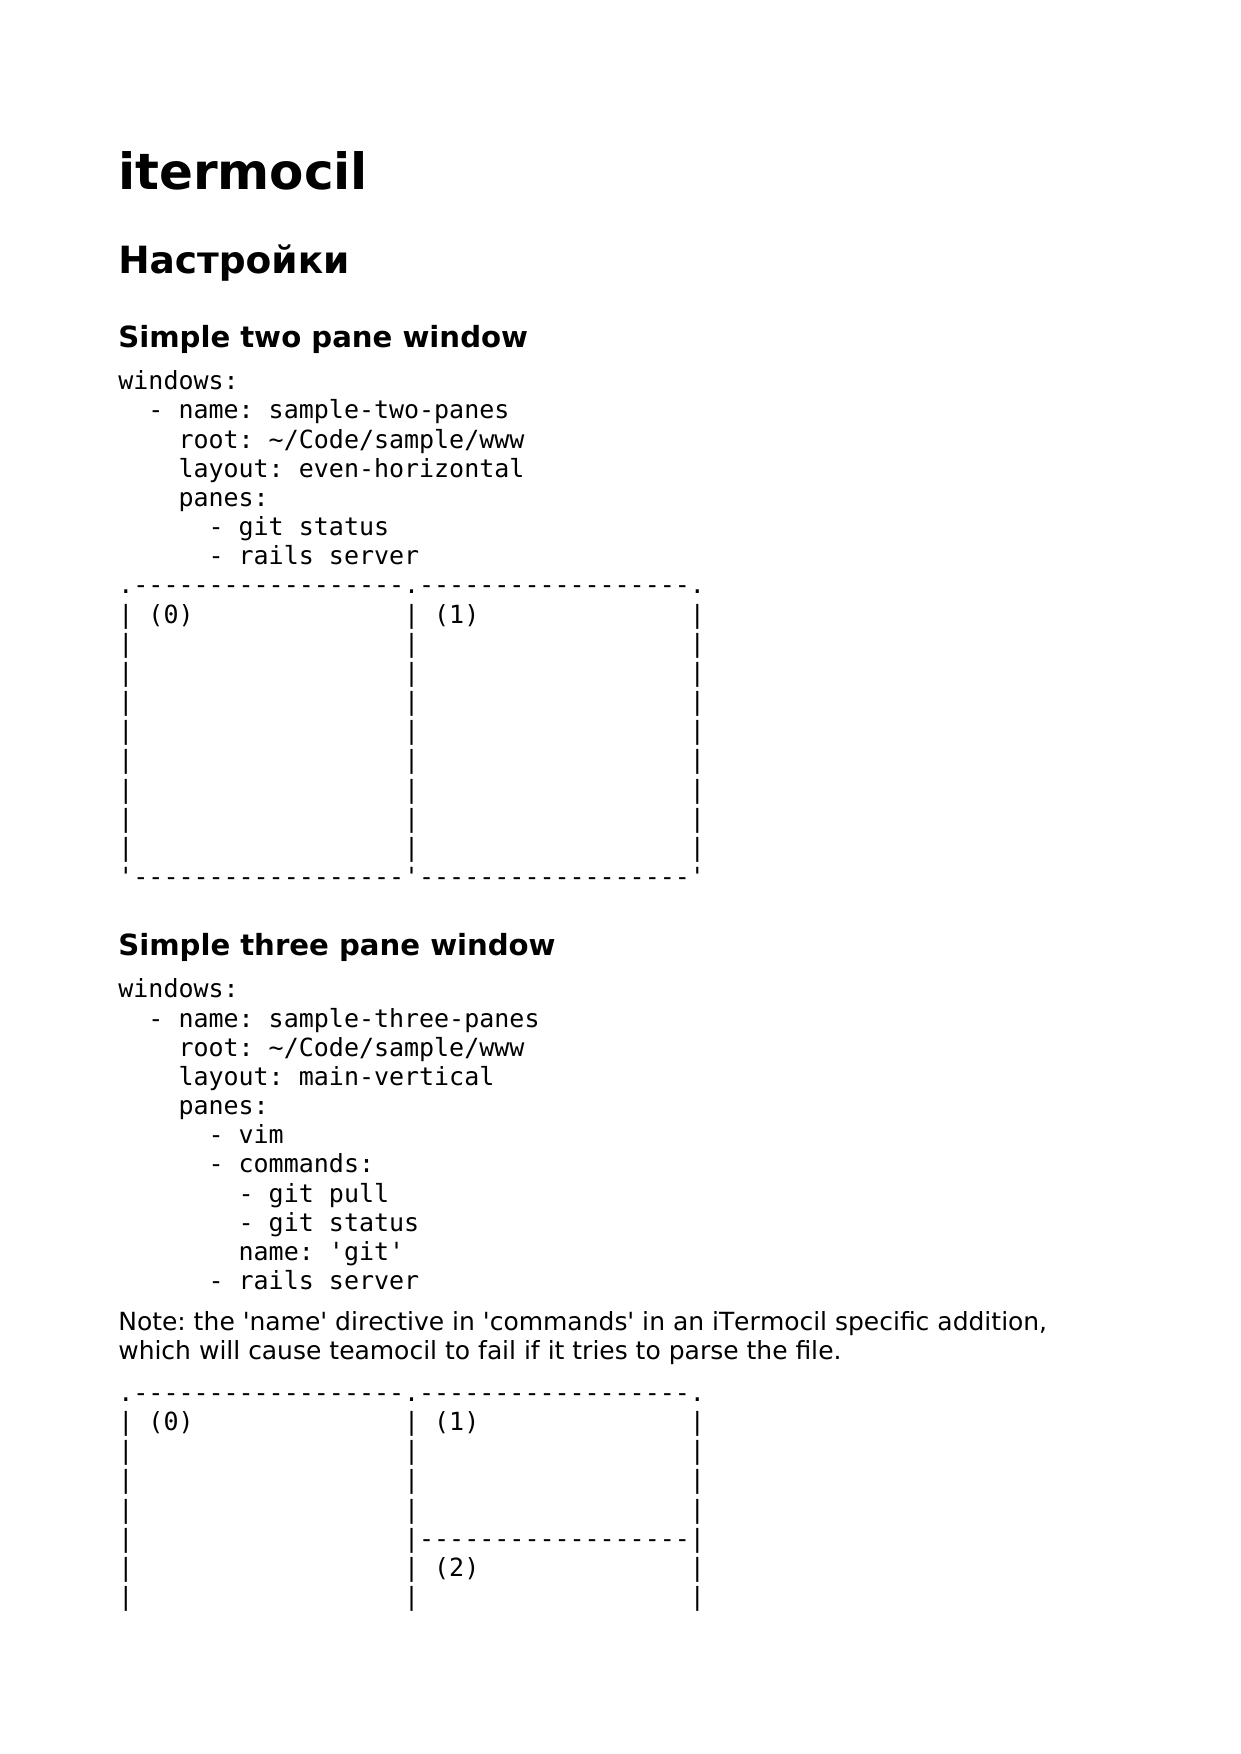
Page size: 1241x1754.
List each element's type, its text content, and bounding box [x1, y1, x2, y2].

subtitle Simple two pane window [118, 320, 1122, 354]
text windows: - name: sample-two-panes root: ~/Code/sample/www layout: even-horizontal panes: - git status - rails server .------------------.------------------. | (0) | (1) | | | | | | | | | | | | | | | | | | | | | | | | | '------------------'------------------' [118, 366, 1122, 891]
text .------------------.------------------. | (0) | (1) | | | | | | | | | | | |------------------| | | (2) | | | | [118, 1378, 1122, 1611]
subtitle Simple three pane window [118, 928, 1122, 962]
text windows: - name: sample-three-panes root: ~/Code/sample/www layout: main-vertical panes: - vim - commands: - git pull - git status name: 'git' - rails server [118, 975, 1122, 1296]
text Note: the 'name' directive in 'commands' in an iTermocil specific addition, which will cause teamocil to fail if it tries to parse the file. [118, 1307, 1122, 1366]
subtitle Настройки [118, 239, 1122, 282]
subtitle itermocil [118, 143, 1122, 201]
